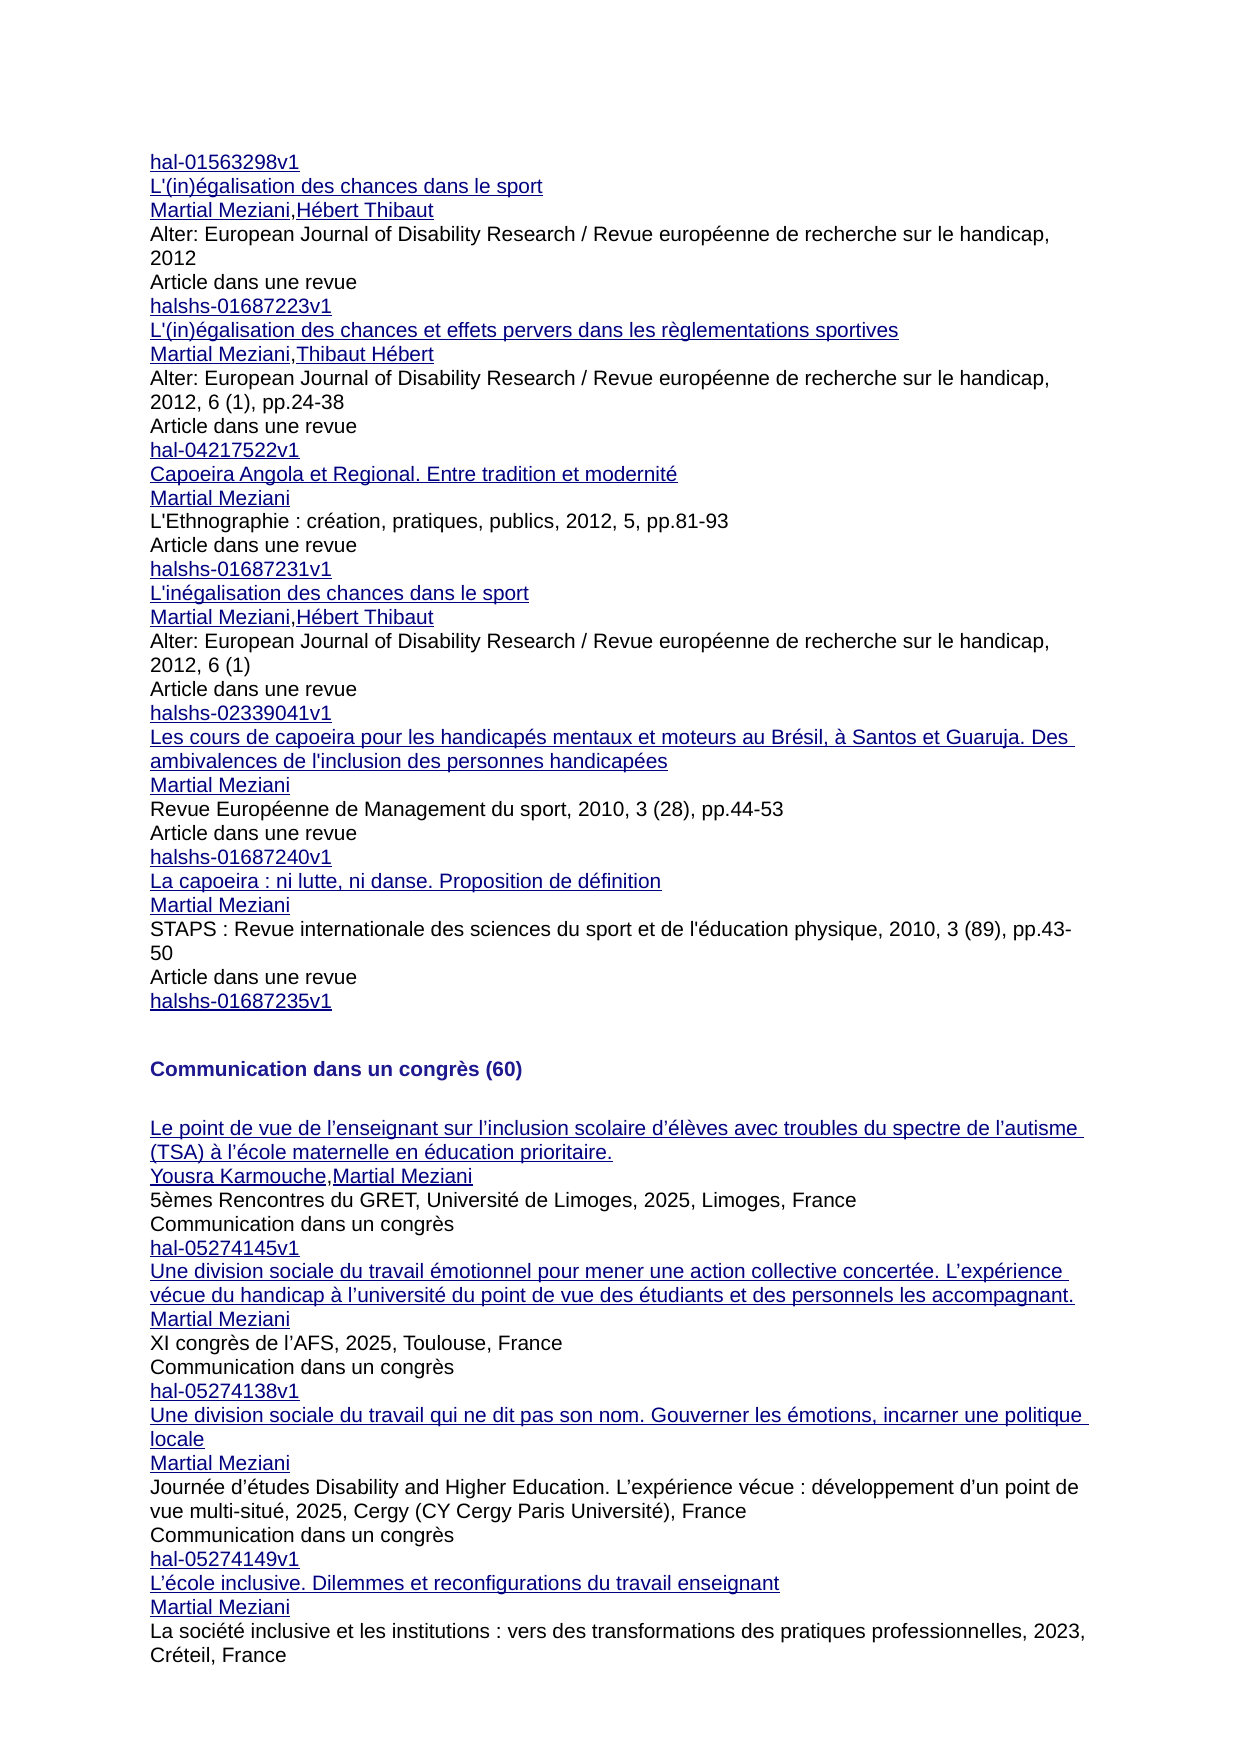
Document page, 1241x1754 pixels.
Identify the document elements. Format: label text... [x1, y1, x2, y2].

subtitle Communication dans un congrès (60) [150, 1057, 1090, 1081]
table_cell Capoeira Angola et Regional. Entre tradition et modernité Martial Meziani L'Ethnographie : création, pratiques, publics, 2012, 5, pp.81-93 Article dans une revue halshs-01687231v1 [150, 461, 1090, 581]
table_cell La capoeira : ni lutte, ni danse. Proposition de définition Martial Meziani STAPS : Revue internationale des sciences du sport et de l'éducation physique, 2010, 3 (89), pp.43-50 Article dans une revue halshs-01687235v1 [150, 869, 1090, 1012]
table_cell L'(in)égalisation des chances et effets pervers dans les règlementations sportives Martial Meziani,Thibaut Hébert Alter: European Journal of Disability Research / Revue européenne de recherche sur le handicap, 2012, 6 (1), pp.24-38 Article dans une revue hal-04217522v1 [150, 318, 1090, 461]
table_cell Les cours de capoeira pour les handicapés mentaux et moteurs au Brésil, à Santos et Guaruja. Des ambivalences de l'inclusion des personnes handicapées Martial Meziani Revue Européenne de Management du sport, 2010, 3 (28), pp.44-53 Article dans une revue halshs-01687240v1 [150, 725, 1090, 869]
table_cell hal-01563298v1 [150, 150, 1090, 174]
table_cell Une division sociale du travail qui ne dit pas son nom. Gouverner les émotions, incarner une politique locale Martial Meziani Journée d’études Disability and Higher Education. L’expérience vécue : développement d’un point de vue multi-situé, 2025, Cergy (CY Cergy Paris Université), France Communication dans un congrès hal-05274149v1 [150, 1403, 1090, 1571]
table_cell L'(in)égalisation des chances dans le sport Martial Meziani,Hébert Thibaut Alter: European Journal of Disability Research / Revue européenne de recherche sur le handicap, 2012 Article dans une revue halshs-01687223v1 [150, 174, 1090, 318]
table_header Le point de vue de l’enseignant sur l’inclusion scolaire d’élèves avec troubles du spectre de l’autisme (TSA) à l’école maternelle en éducation prioritaire. Yousra Karmouche,Martial Meziani 5èmes Rencontres du GRET, Université de Limoges, 2025, Limoges, France Communication dans un congrès hal-05274145v1 [150, 1116, 1090, 1259]
table_cell L'inégalisation des chances dans le sport Martial Meziani,Hébert Thibaut Alter: European Journal of Disability Research / Revue européenne de recherche sur le handicap, 2012, 6 (1) Article dans une revue halshs-02339041v1 [150, 581, 1090, 725]
table_cell Une division sociale du travail émotionnel pour mener une action collective concertée. L’expérience vécue du handicap à l’université du point de vue des étudiants et des personnels les accompagnant. Martial Meziani XI congrès de l’AFS, 2025, Toulouse, France Communication dans un congrès hal-05274138v1 [150, 1259, 1090, 1403]
table_cell L’école inclusive. Dilemmes et reconfigurations du travail enseignant Martial Meziani La société inclusive et les institutions : vers des transformations des pratiques professionnelles, 2023, Créteil, France [150, 1571, 1090, 1667]
